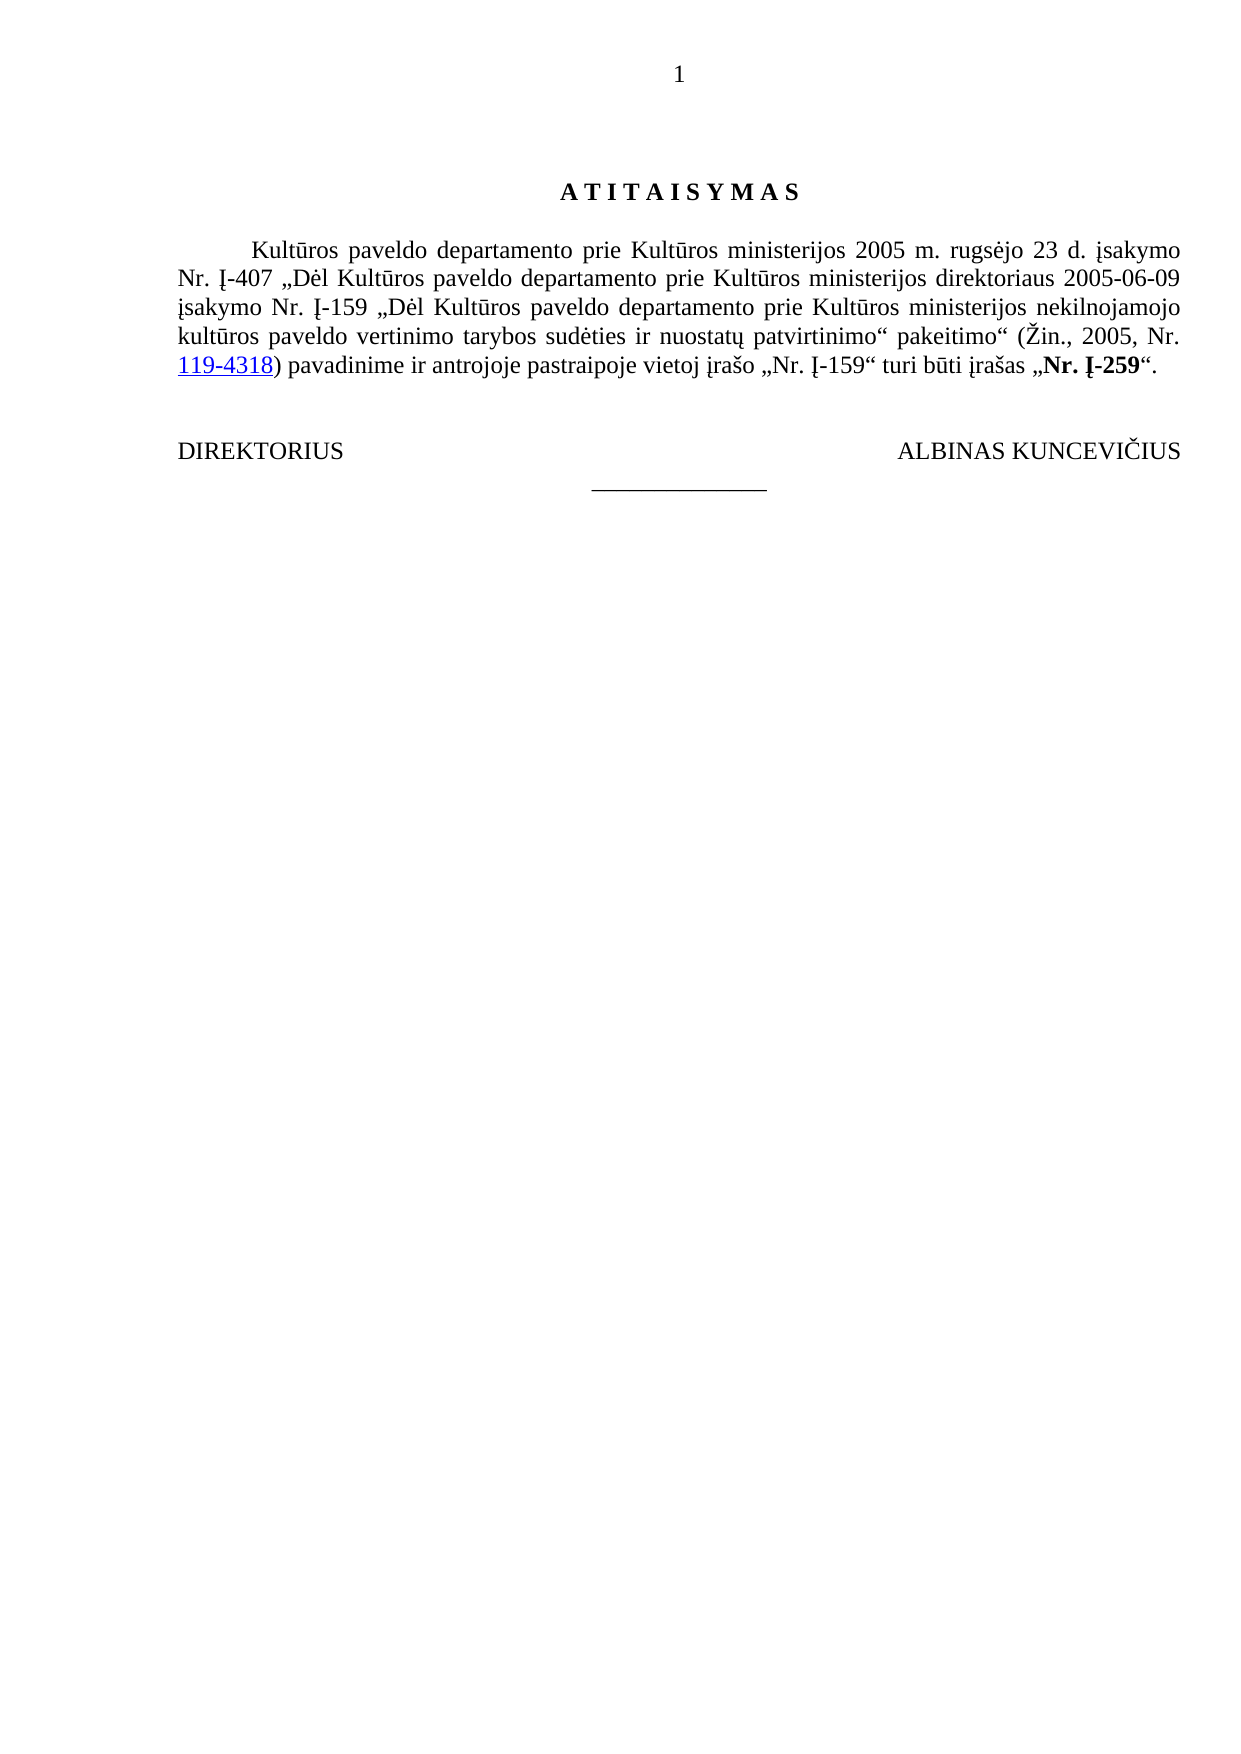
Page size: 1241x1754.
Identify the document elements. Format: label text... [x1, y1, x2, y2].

text ______________ [177, 465, 1181, 493]
text ATITAISYMAS [177, 177, 1181, 206]
text DIREKTORIUS ALBINAS KUNCEVIČIUS [177, 436, 1181, 465]
text Kultūros paveldo departamento prie Kultūros ministerijos 2005 m. rugsėjo 23 d. įsakymo Nr. Į-407 „Dėl Kultūros paveldo departamento prie Kultūros ministerijos direktoriaus 2005-06-09 įsakymo Nr. Į-159 „Dėl Kultūros paveldo departamento prie Kultūros ministerijos nekilnojamojo kultūros paveldo vertinimo tarybos sudėties ir nuostatų patvirtinimo“ pakeitimo“ (Žin., 2005, Nr. 119-4318) pavadinime ir antrojoje pastraipoje vietoj įrašo „Nr. Į-159“ turi būti įrašas „Nr. Į-259“. [177, 235, 1181, 378]
